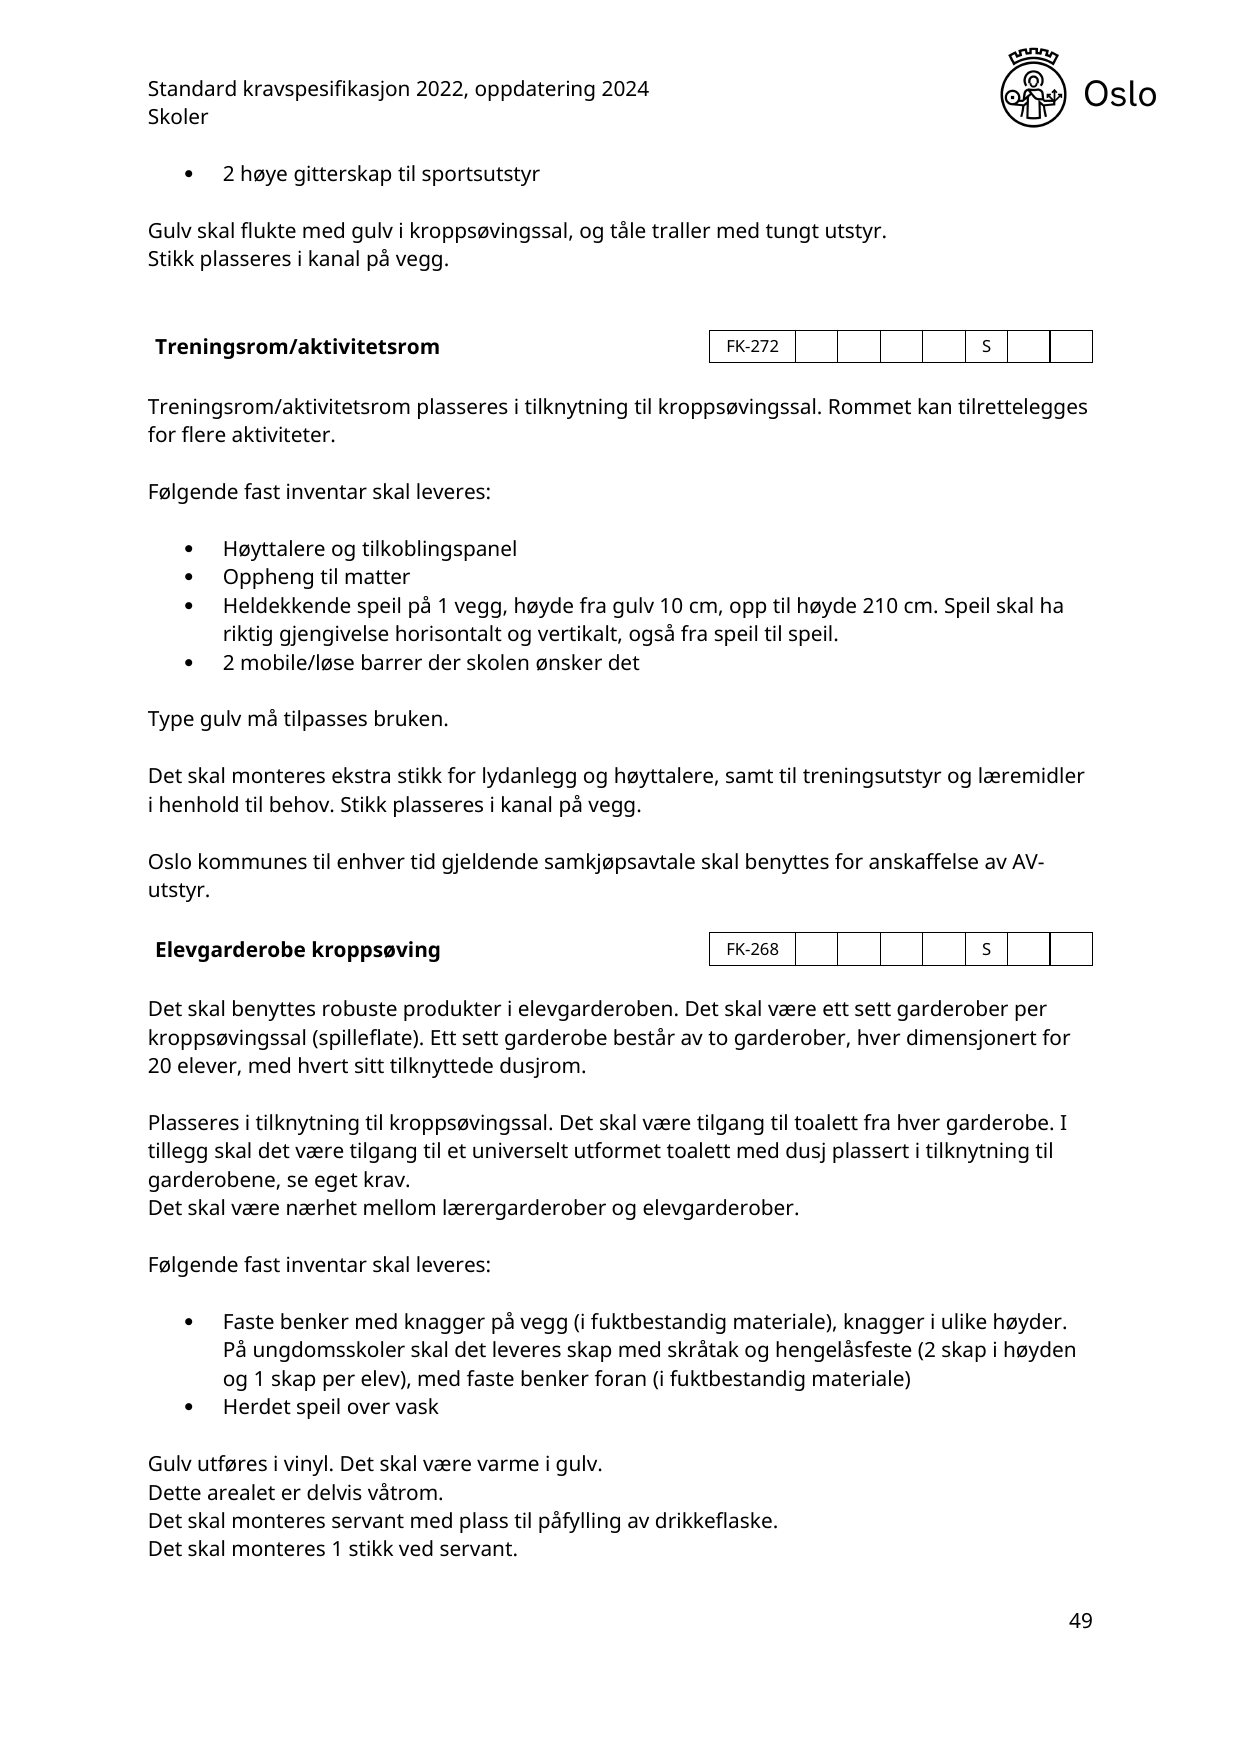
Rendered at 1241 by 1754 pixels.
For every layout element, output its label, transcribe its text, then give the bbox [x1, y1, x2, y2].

text Oslo kommunes til enhver tid gjeldende samkjøpsavtale skal benyttes for anskaffelse av AV-utstyr. [148, 847, 1093, 904]
list Heldekkende speil på 1 vegg, høyde fra gulv 10 cm, opp til høyde 210 cm. Speil skal ha riktig gjengivelse horisontalt og vertikalt, også fra speil til speil. [185, 591, 1093, 648]
text Gulv skal flukte med gulv i kroppsøvingssal, og tåle traller med tungt utstyr. Stikk plasseres i kanal på vegg. [148, 216, 1093, 273]
text Følgende fast inventar skal leveres: [148, 1250, 1093, 1278]
text Dette arealet er delvis våtrom. [148, 1478, 1093, 1506]
table_header [923, 331, 965, 362]
table_header [1008, 933, 1049, 965]
table_header [1051, 933, 1092, 965]
table_header [838, 933, 880, 965]
table_header FK-268 [710, 933, 795, 965]
text Treningsrom/aktivitetsrom plasseres i tilknytning til kroppsøvingssal. Rommet kan tilrettelegges for flere aktiviteter. [148, 392, 1093, 449]
table_header [1008, 331, 1049, 362]
list Oppheng til matter [185, 562, 1093, 591]
table_header [796, 933, 837, 965]
list Faste benker med knagger på vegg (i fuktbestandig materiale), knagger i ulike høyder. På ungdomsskoler skal det leveres skap med skråtak og hengelåsfeste (2 skap i høyden og 1 skap per elev), med faste benker foran (i fuktbestandig materiale) [185, 1307, 1093, 1392]
text Gulv utføres i vinyl. Det skal være varme i gulv. [148, 1449, 1093, 1478]
table_header Treningsrom/aktivitetsrom [148, 330, 709, 362]
text Det skal monteres 1 stikk ved servant. [148, 1534, 1093, 1563]
table_header S [966, 331, 1007, 362]
table_header S [966, 933, 1007, 965]
table_header [1051, 331, 1092, 362]
text Plasseres i tilknytning til kroppsøvingssal. Det skal være tilgang til toalett fra hver garderobe. I tillegg skal det være tilgang til et universelt utformet toalett med dusj plassert i tilknytning til garderobene, se eget krav. [148, 1108, 1093, 1193]
text Type gulv må tilpasses bruken. [148, 704, 1093, 733]
text Det skal være nærhet mellom lærergarderober og elevgarderober. [148, 1193, 1093, 1222]
list Herdet speil over vask [185, 1392, 1093, 1421]
table_header [923, 933, 965, 965]
table_header [796, 331, 837, 362]
table_header [881, 933, 922, 965]
text Følgende fast inventar skal leveres: [148, 477, 1093, 506]
table_header Elevgarderobe kroppsøving [148, 932, 709, 965]
text Det skal benyttes robuste produkter i elevgarderoben. Det skal være ett sett garderober per kroppsøvingssal (spilleflate). Ett sett garderobe består av to garderober, hver dimensjonert for 20 elever, med hvert sitt tilknyttede dusjrom. [148, 994, 1093, 1079]
list Høyttalere og tilkoblingspanel [185, 534, 1093, 562]
table_header [838, 331, 880, 362]
table_header FK-272 [710, 331, 795, 362]
list 2 høye gitterskap til sportsutstyr [185, 159, 1093, 187]
table_header [881, 331, 922, 362]
text Det skal monteres ekstra stikk for lydanlegg og høyttalere, samt til treningsutstyr og læremidler i henhold til behov. Stikk plasseres i kanal på vegg. [148, 761, 1093, 818]
list 2 mobile/løse barrer der skolen ønsker det [185, 648, 1093, 676]
text Det skal monteres servant med plass til påfylling av drikkeflaske. [148, 1506, 1093, 1534]
